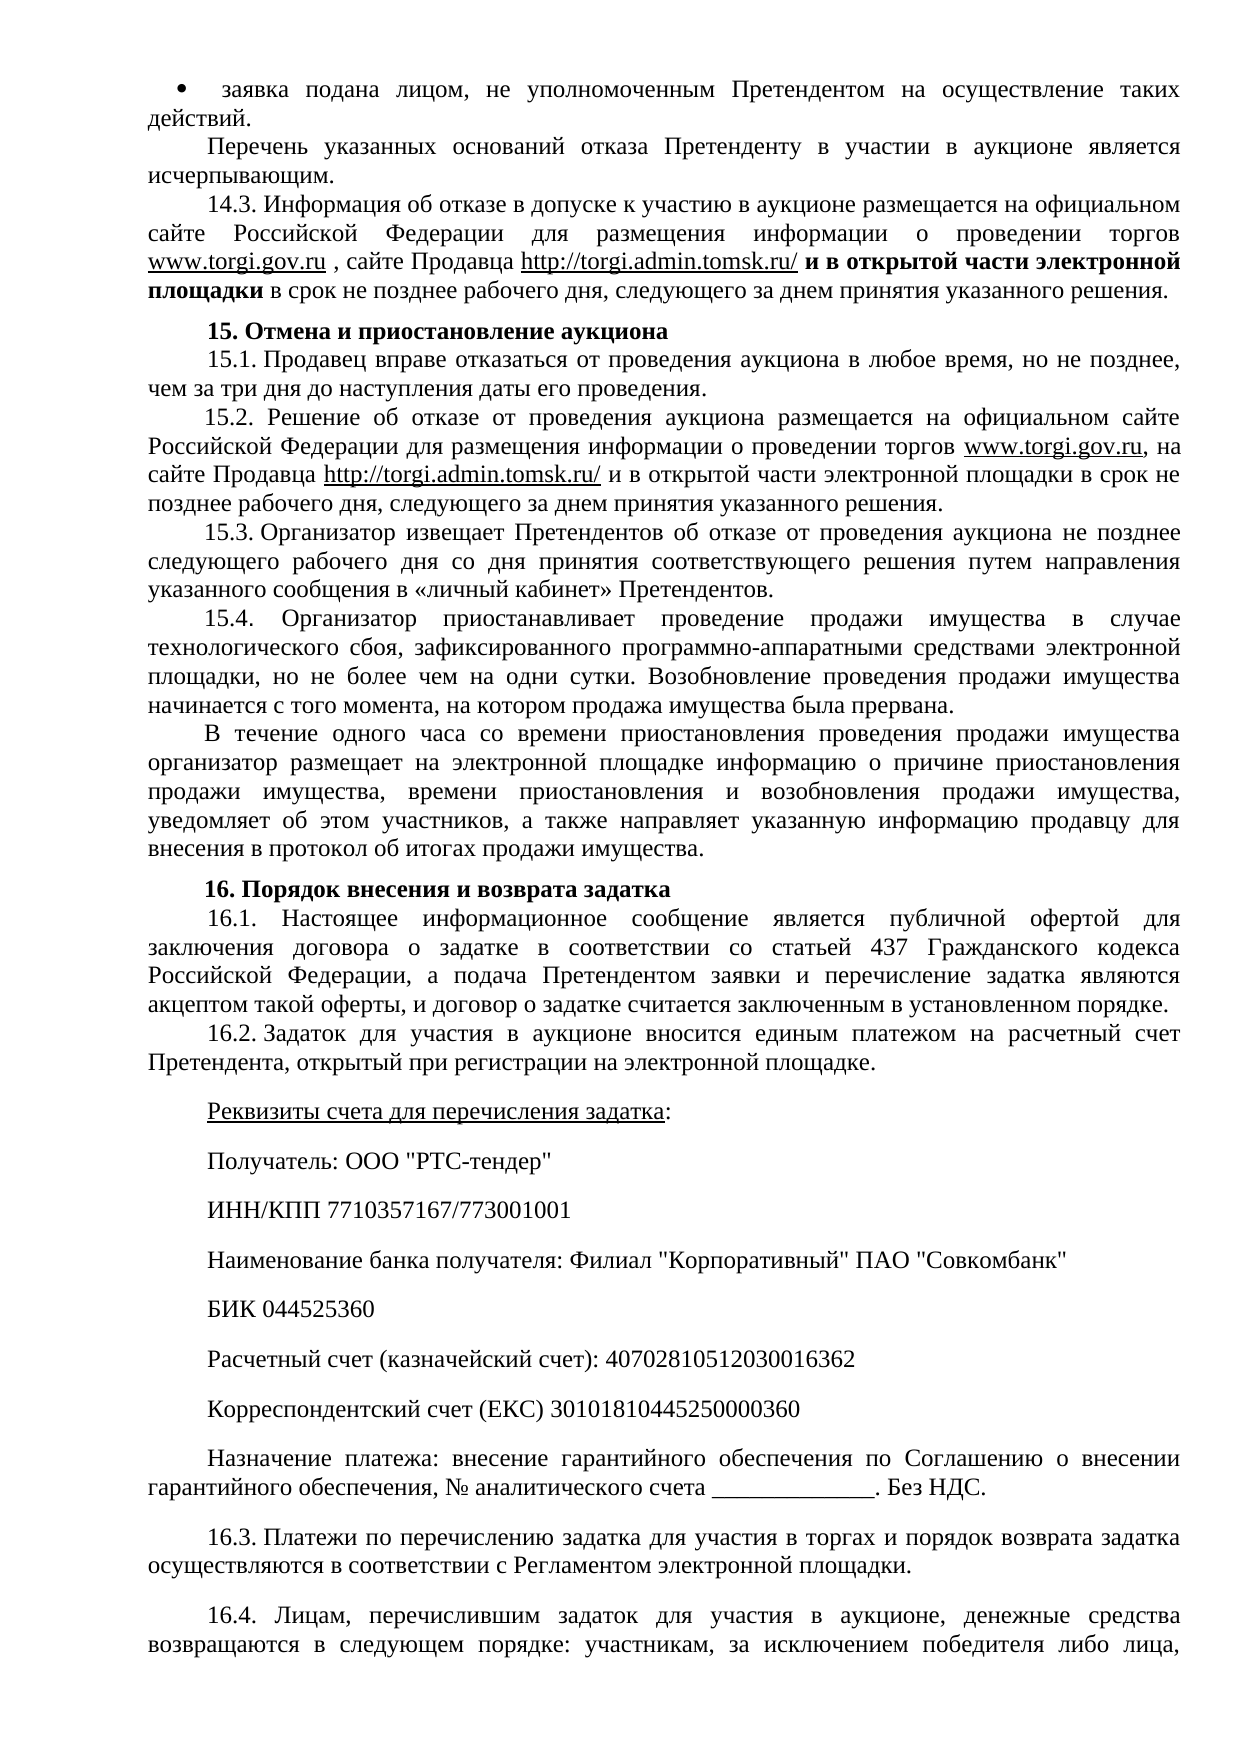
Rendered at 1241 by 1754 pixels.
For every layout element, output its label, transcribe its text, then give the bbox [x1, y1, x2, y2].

text Получатель: ООО "РТС-тендер" [148, 1146, 1181, 1174]
text 15.4. Организатор приостанавливает проведение продажи имущества в случае технологического сбоя, зафиксированного программно-аппаратными средствами электронной площадки, но не более чем на одни сутки. Возобновление проведения продажи имущества начинается с того момента, на котором продажа имущества была прервана. [148, 603, 1181, 718]
text 15.3. Организатор извещает Претендентов об отказе от проведения аукциона не позднее следующего рабочего дня со дня принятия соответствующего решения путем направления указанного сообщения в «личный кабинет» Претендентов. [148, 517, 1181, 603]
list заявка подана лицом, не уполномоченным Претендентом на осуществление таких действий. [148, 74, 1181, 131]
text 16.2. Задаток для участия в аукционе вносится единым платежом на расчетный счет Претендента, открытый при регистрации на электронной площадке. [148, 1018, 1181, 1075]
text 16. Порядок внесения и возврата задатка [148, 874, 1181, 903]
text В течение одного часа со времени приостановления проведения продажи имущества организатор размещает на электронной площадке информацию о причине приостановления продажи имущества, времени приостановления и возобновления продажи имущества, уведомляет об этом участников, а также направляет указанную информацию продавцу для внесения в протокол об итогах продажи имущества. [148, 718, 1181, 862]
text Назначение платежа: внесение гарантийного обеспечения по Соглашению о внесении гарантийного обеспечения, № аналитического счета _____________. Без НДС. [148, 1443, 1181, 1501]
text 16.4. Лицам, перечислившим задаток для участия в аукционе, денежные средства возвращаются в следующем порядке: участникам, за исключением победителя либо лица, [148, 1600, 1181, 1657]
text Корреспондентский счет (ЕКС) 30101810445250000360 [148, 1394, 1181, 1422]
text БИК 044525360 [148, 1294, 1181, 1323]
text Перечень указанных оснований отказа Претенденту в участии в аукционе является исчерпывающим. [148, 131, 1181, 189]
subtitle 14.3. Информация об отказе в допуске к участию в аукционе размещается на официальном сайте Российской Федерации для размещения информации о проведении торгов www.torgi.gov.ru , сайте Продавца http://torgi.admin.tomsk.ru/ и в открытой части электронной площадки в срок не позднее рабочего дня, следующего за днем принятия указанного решения. [148, 189, 1181, 304]
text Наименование банка получателя: Филиал "Корпоративный" ПАО "Совкомбанк" [148, 1245, 1181, 1274]
text 16.3. Платежи по перечислению задатка для участия в торгах и порядок возврата задатка осуществляются в соответствии с Регламентом электронной площадки. [148, 1522, 1181, 1579]
text ИНН/КПП 7710357167/773001001 [148, 1195, 1181, 1224]
text Расчетный счет (казначейский счет): 40702810512030016362 [148, 1344, 1181, 1373]
text Реквизиты счета для перечисления задатка: [148, 1096, 1181, 1125]
text 15.1. Продавец вправе отказаться от проведения аукциона в любое время, но не позднее, чем за три дня до наступления даты его проведения. [148, 344, 1181, 402]
text 15. Отмена и приостановление аукциона [148, 316, 1181, 344]
text 15.2. Решение об отказе от проведения аукциона размещается на официальном сайте Российской Федерации для размещения информации о проведении торгов www.torgi.gov.ru, на сайте Продавца http://torgi.admin.tomsk.ru/ и в открытой части электронной площадки в срок не позднее рабочего дня, следующего за днем принятия указанного решения. [148, 402, 1181, 517]
text 16.1. Настоящее информационное сообщение является публичной офертой для заключения договора о задатке в соответствии со статьей 437 Гражданского кодекса Российской Федерации, а подача Претендентом заявки и перечисление задатка являются акцептом такой оферты, и договор о задатке считается заключенным в установленном порядке. [148, 903, 1181, 1018]
